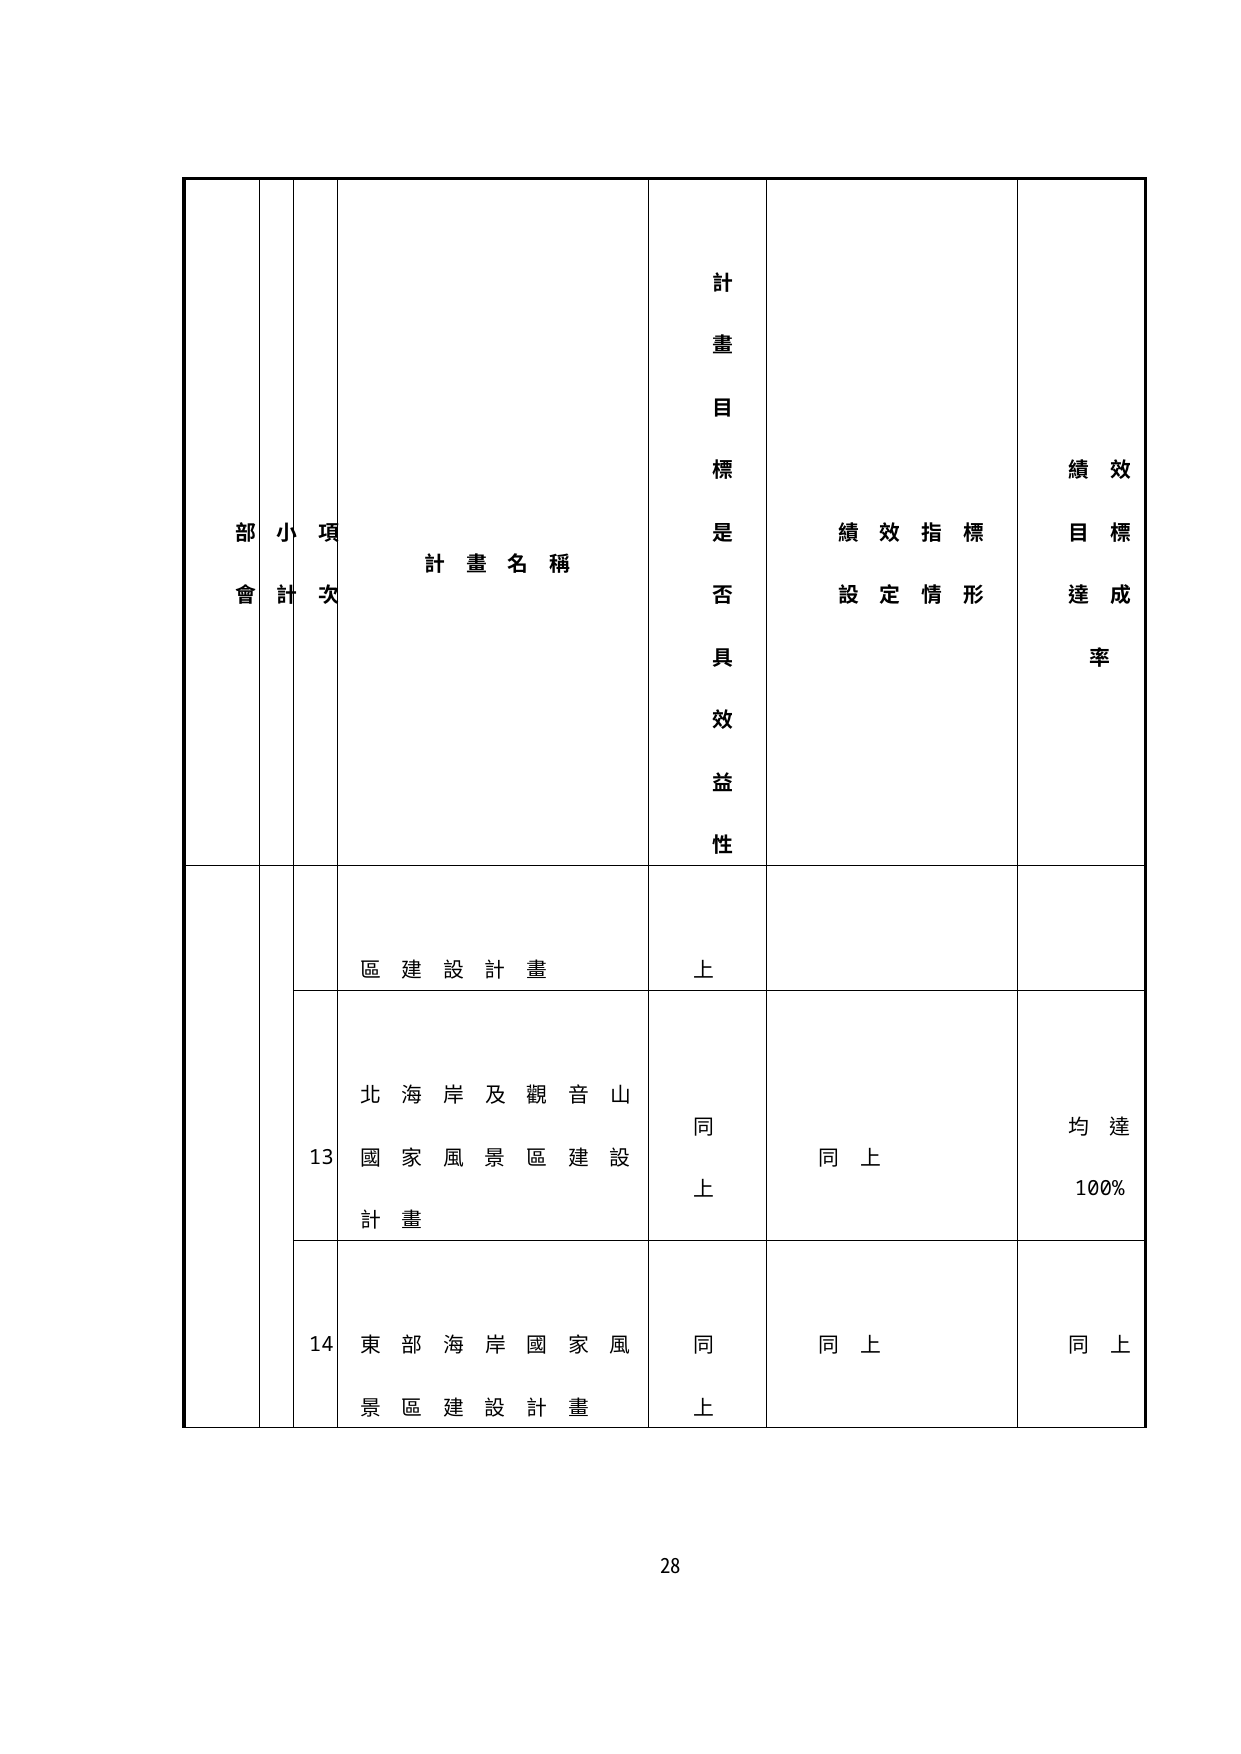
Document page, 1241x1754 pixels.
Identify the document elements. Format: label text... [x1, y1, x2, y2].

table_cell [260, 866, 293, 1427]
table_header 小計 [260, 180, 293, 865]
table_cell 同上 [767, 1241, 1017, 1427]
table_header 部會 [186, 180, 259, 865]
table_cell 同上 [649, 1241, 766, 1427]
table_cell 同上 [649, 991, 766, 1240]
table_cell [767, 866, 1017, 990]
table_header 計畫名稱 [338, 180, 648, 865]
table_cell 同上 [767, 991, 1017, 1240]
table_cell 14 [294, 1241, 337, 1427]
table_cell 北海岸及觀音山國家風景區建設計畫 [338, 991, 648, 1240]
table_cell 區建設計畫 [338, 866, 648, 990]
table_header 項次 [294, 180, 337, 865]
table_header 績效目標達成率 [1018, 180, 1144, 865]
table_cell 13 [294, 991, 337, 1240]
table_header 績效指標設定情形 [767, 180, 1017, 865]
table_cell [294, 866, 337, 990]
table_cell 上 [649, 866, 766, 990]
table_cell [1018, 866, 1144, 990]
table_cell 東部海岸國家風景區建設計畫 [338, 1241, 648, 1427]
table_cell [186, 866, 259, 1427]
table_header 計畫目標是否具效益性 [649, 180, 766, 865]
table_cell 同上 [1018, 1241, 1144, 1427]
table_cell 均達100% [1018, 991, 1144, 1240]
